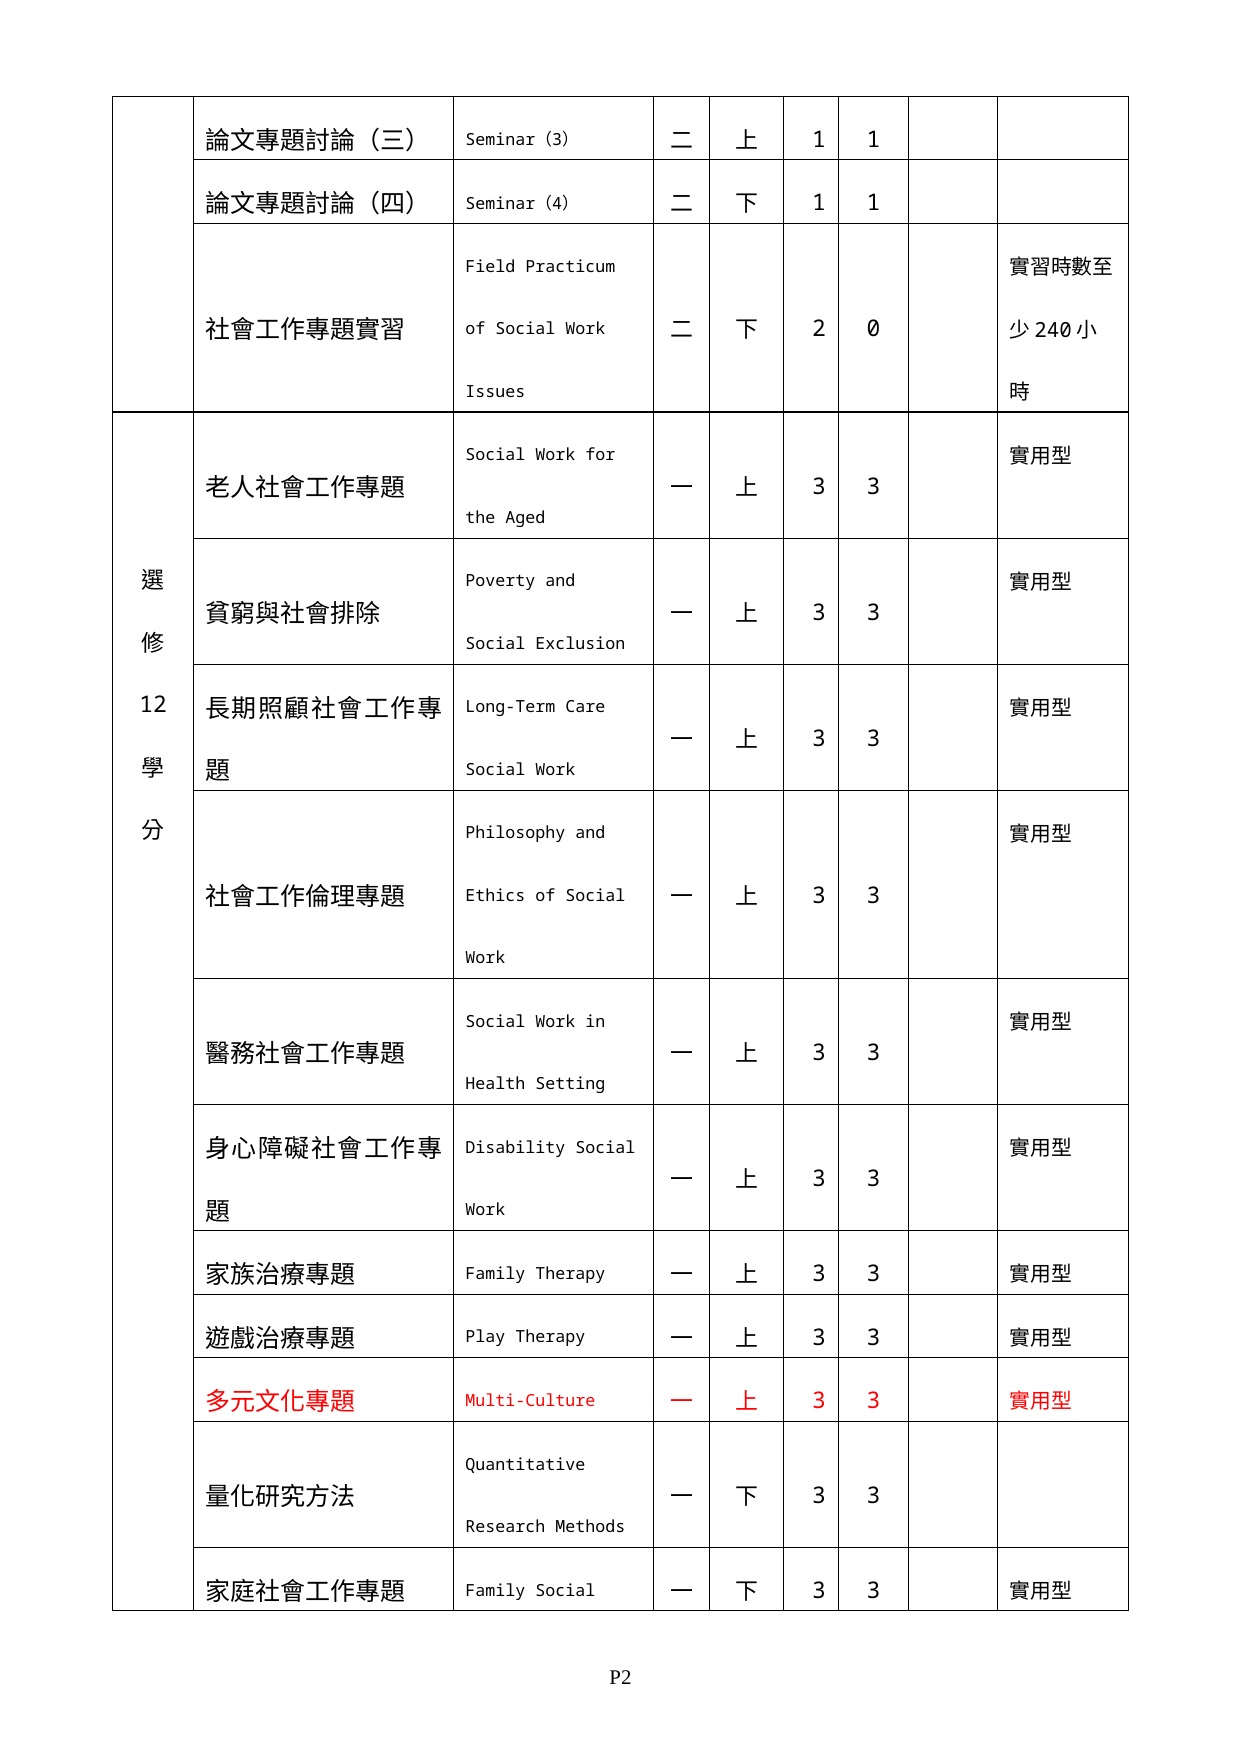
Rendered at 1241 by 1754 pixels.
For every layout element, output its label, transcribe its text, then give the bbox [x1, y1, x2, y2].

table_cell 上 [710, 665, 783, 789]
table_cell [909, 1105, 997, 1230]
table_cell 論文專題討論（四） [194, 160, 453, 223]
table_cell 1 [839, 97, 908, 159]
table_cell 3 [839, 791, 908, 978]
table_cell Social Work for the Aged [454, 413, 653, 537]
table_cell 1 [784, 160, 838, 223]
table_cell [909, 1231, 997, 1294]
table_cell 遊戲治療專題 [194, 1295, 453, 1357]
table_cell 實用型 [998, 1105, 1128, 1230]
table_cell [909, 1422, 997, 1547]
table_cell 上 [710, 791, 783, 978]
table_cell 一 [654, 1548, 709, 1610]
table_cell 3 [784, 791, 838, 978]
table_cell 一 [654, 1358, 709, 1421]
table_cell 3 [839, 413, 908, 537]
table_cell 實用型 [998, 791, 1128, 978]
table_cell 家庭社會工作專題 [194, 1548, 453, 1610]
table_cell 下 [710, 1548, 783, 1610]
table_cell 醫務社會工作專題 [194, 979, 453, 1104]
table_cell [909, 97, 997, 159]
table_cell 老人社會工作專題 [194, 413, 453, 537]
table_cell 3 [784, 1358, 838, 1421]
table_cell 3 [784, 413, 838, 537]
table_cell [909, 1548, 997, 1610]
table_cell 3 [839, 1422, 908, 1547]
table_cell [998, 160, 1128, 223]
table_cell [909, 791, 997, 978]
table_cell 實用型 [998, 1358, 1128, 1421]
table_cell 一 [654, 1295, 709, 1357]
table_cell 一 [654, 1231, 709, 1294]
table_cell Social Work in Health Setting [454, 979, 653, 1104]
table_cell 3 [839, 1358, 908, 1421]
table_cell 實習時數至少240小時 [998, 224, 1128, 411]
table_cell 下 [710, 1422, 783, 1547]
table_cell 3 [839, 1231, 908, 1294]
table_cell 3 [839, 665, 908, 789]
table_cell 家族治療專題 [194, 1231, 453, 1294]
table_cell 二 [654, 97, 709, 159]
table_cell 3 [784, 665, 838, 789]
table_cell 上 [710, 97, 783, 159]
table_cell 3 [784, 1105, 838, 1230]
table_cell 3 [784, 1231, 838, 1294]
table_cell 3 [784, 979, 838, 1104]
table_cell 3 [839, 539, 908, 663]
table_cell 貧窮與社會排除 [194, 539, 453, 663]
table_cell 社會工作專題實習 [194, 224, 453, 411]
table_cell 下 [710, 224, 783, 411]
table_cell Quantitative Research Methods [454, 1422, 653, 1547]
table_cell 上 [710, 1295, 783, 1357]
table_cell 0 [839, 224, 908, 411]
table_cell 一 [654, 1105, 709, 1230]
table_cell 社會工作倫理專題 [194, 791, 453, 978]
table_cell 下 [710, 160, 783, 223]
table_cell Family Social [454, 1548, 653, 1610]
table_cell 量化研究方法 [194, 1422, 453, 1547]
table_cell 多元文化專題 [194, 1358, 453, 1421]
table_cell 一 [654, 665, 709, 789]
table_cell [998, 97, 1128, 159]
table_cell 論文專題討論（三） [194, 97, 453, 159]
table_cell Play Therapy [454, 1295, 653, 1357]
table_cell Long-Term Care Social Work [454, 665, 653, 789]
table_cell [113, 97, 193, 411]
table_cell [909, 1358, 997, 1421]
table_cell 2 [784, 224, 838, 411]
table_cell 3 [839, 979, 908, 1104]
table_cell Poverty and Social Exclusion [454, 539, 653, 663]
table_cell [909, 413, 997, 537]
table_cell 實用型 [998, 1295, 1128, 1357]
table_cell 一 [654, 413, 709, 537]
table_cell 3 [839, 1105, 908, 1230]
table_cell 選 修 12 學 分 [113, 413, 193, 1610]
table_cell 1 [839, 160, 908, 223]
table_cell 一 [654, 791, 709, 978]
table_cell 身心障礙社會工作專題 [194, 1105, 453, 1230]
table_cell 二 [654, 224, 709, 411]
table_cell 3 [784, 1422, 838, 1547]
table_cell 上 [710, 539, 783, 663]
table_cell 3 [784, 539, 838, 663]
table_cell [909, 224, 997, 411]
table_cell 二 [654, 160, 709, 223]
table_cell 一 [654, 1422, 709, 1547]
table_cell 長期照顧社會工作專題 [194, 665, 453, 789]
table_cell 實用型 [998, 413, 1128, 537]
table_cell 實用型 [998, 1548, 1128, 1610]
table_cell 3 [839, 1295, 908, 1357]
table_cell [909, 539, 997, 663]
table_cell 實用型 [998, 539, 1128, 663]
table_cell Family Therapy [454, 1231, 653, 1294]
table_cell 實用型 [998, 979, 1128, 1104]
table_cell 3 [839, 1548, 908, 1610]
table_cell [909, 1295, 997, 1357]
table_cell 3 [784, 1295, 838, 1357]
table_cell 一 [654, 979, 709, 1104]
table_cell 1 [784, 97, 838, 159]
table_cell 上 [710, 1231, 783, 1294]
table_cell Field Practicum of Social Work Issues [454, 224, 653, 411]
table_cell [909, 665, 997, 789]
table_cell Seminar（3） [454, 97, 653, 159]
table_cell 實用型 [998, 665, 1128, 789]
table_cell Multi-Culture [454, 1358, 653, 1421]
table_cell Seminar（4） [454, 160, 653, 223]
table_cell 上 [710, 979, 783, 1104]
table_cell Philosophy and Ethics of Social Work [454, 791, 653, 978]
table_cell 實用型 [998, 1231, 1128, 1294]
table_cell 上 [710, 1358, 783, 1421]
table_cell 3 [784, 1548, 838, 1610]
table_cell 上 [710, 1105, 783, 1230]
table_cell [998, 1422, 1128, 1547]
table_cell [909, 979, 997, 1104]
table_cell 上 [710, 413, 783, 537]
table_cell Disability Social Work [454, 1105, 653, 1230]
table_cell 一 [654, 539, 709, 663]
table_cell [909, 160, 997, 223]
